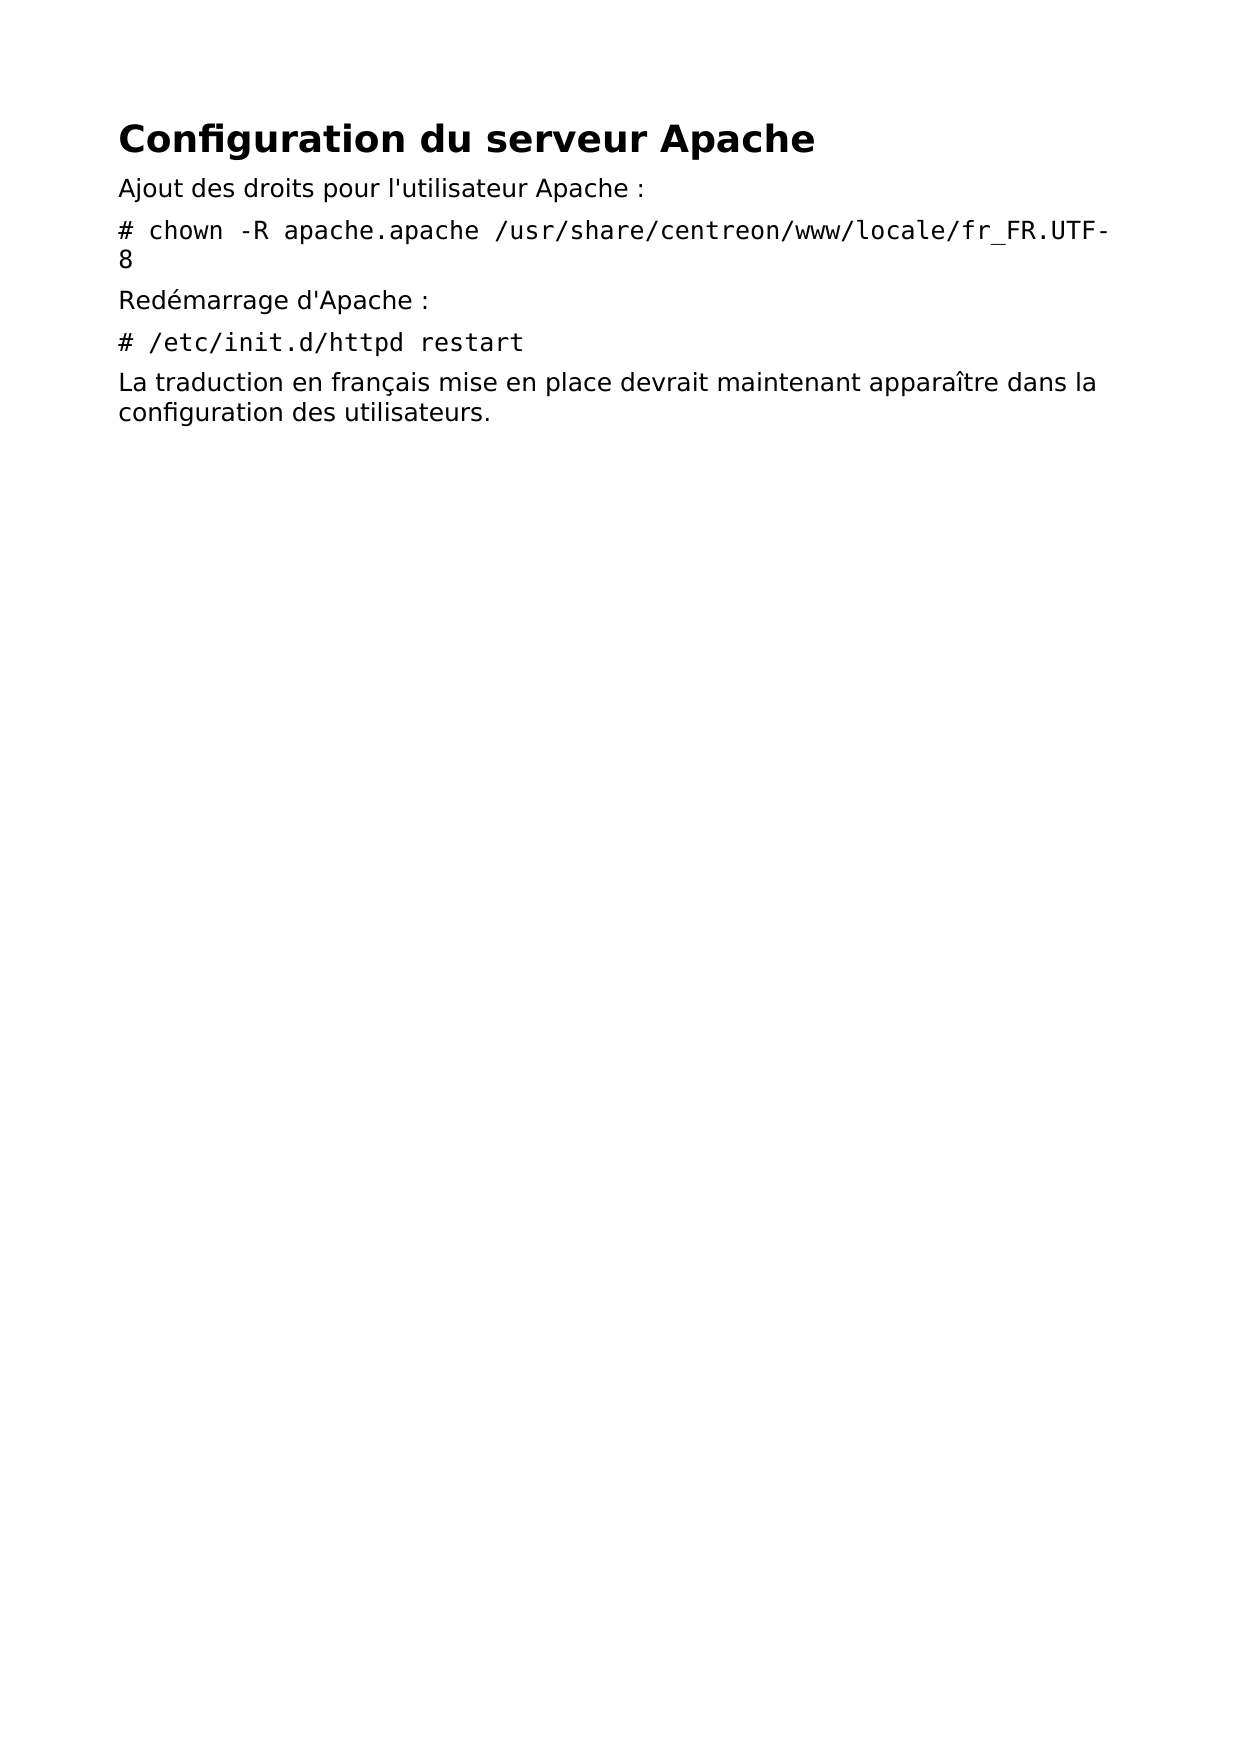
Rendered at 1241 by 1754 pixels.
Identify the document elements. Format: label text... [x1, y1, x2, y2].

text # /etc/init.d/httpd restart [118, 328, 1122, 357]
text Redémarrage d'Apache : [118, 286, 1122, 315]
text La traduction en français mise en place devrait maintenant apparaître dans la configuration des utilisateurs. [118, 369, 1122, 427]
text # chown -R apache.apache /usr/share/centreon/www/locale/fr_FR.UTF-8 [118, 216, 1122, 274]
subtitle Configuration du serveur Apache [118, 118, 1122, 162]
text Ajout des droits pour l'utilisateur Apache : [118, 174, 1122, 203]
